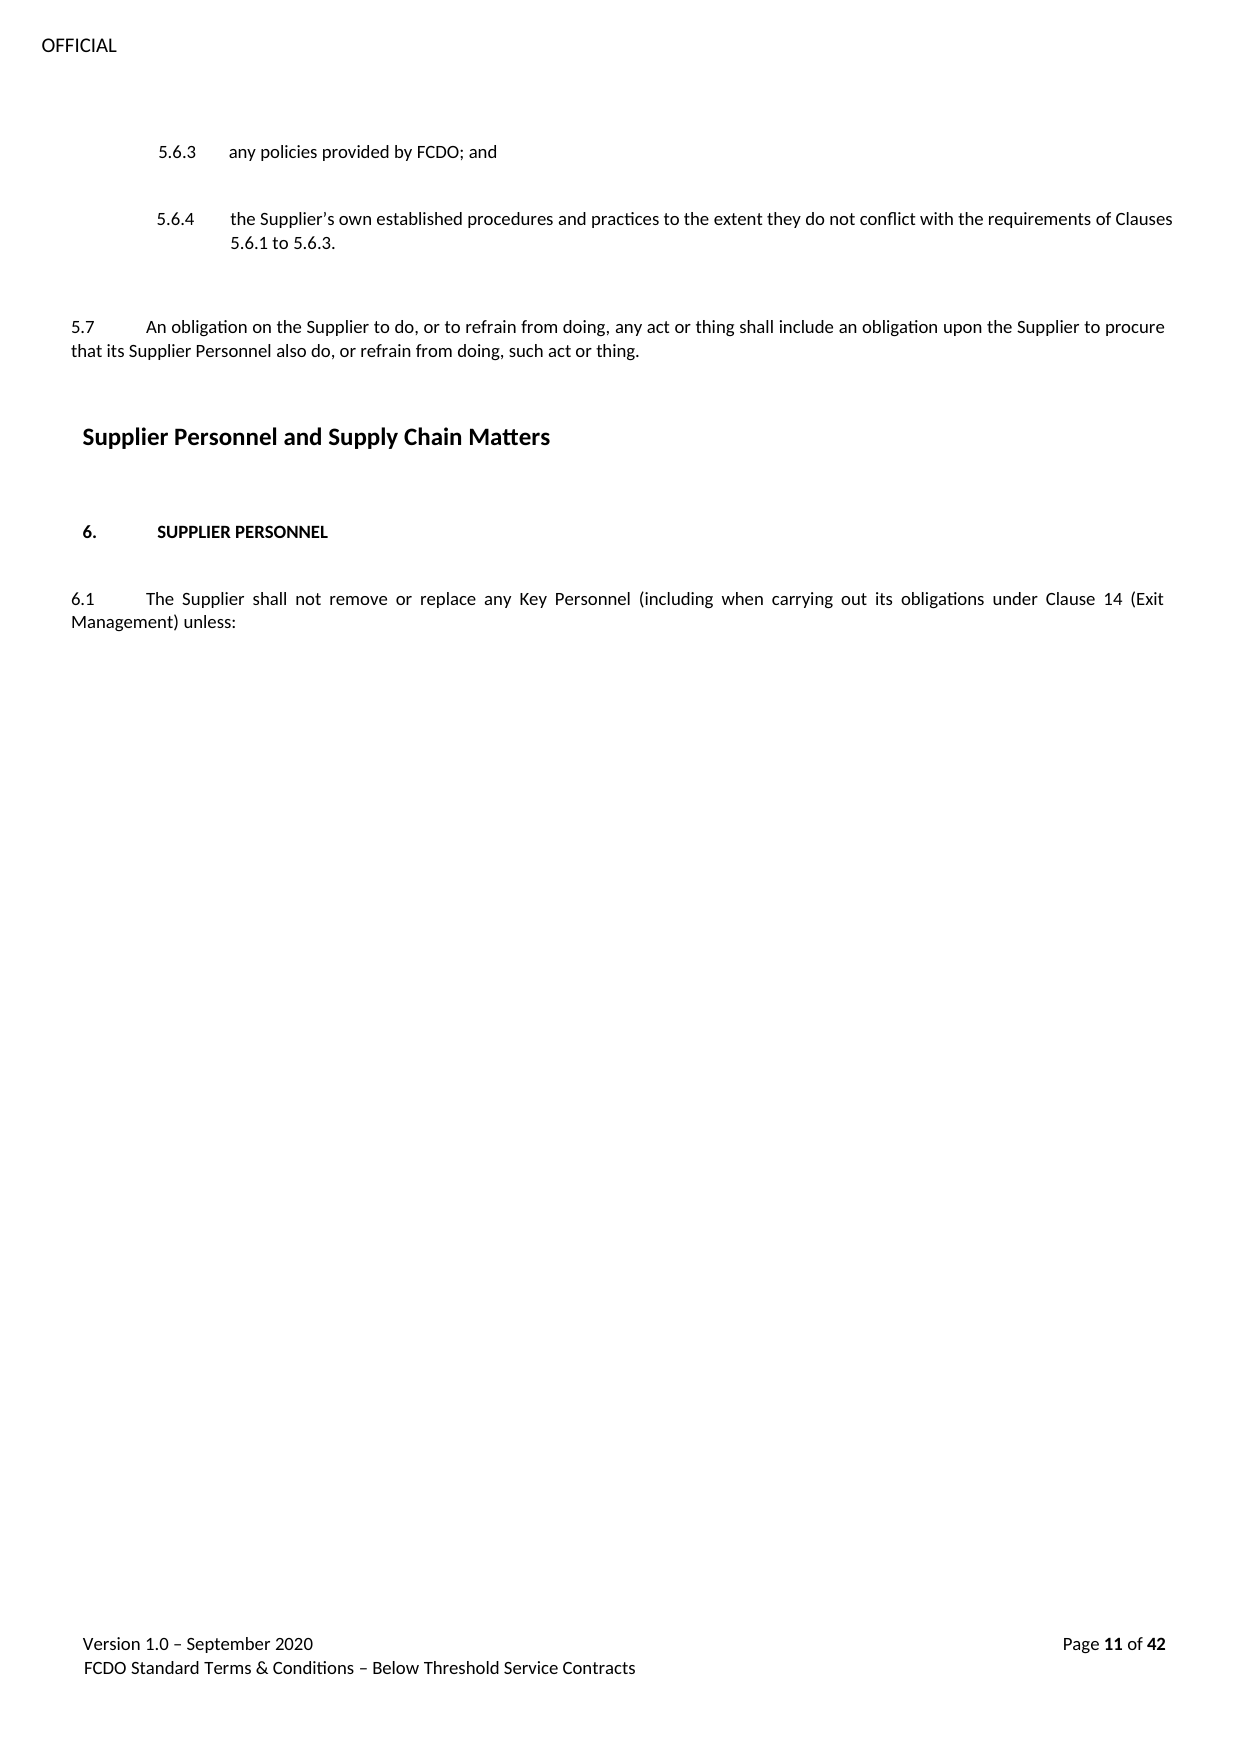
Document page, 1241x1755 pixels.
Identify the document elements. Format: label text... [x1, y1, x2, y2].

subtitle SUPPLIER PERSONNEL [82, 520, 1178, 543]
text 5.6.1 to 5.6.3. [230, 231, 1178, 254]
list An obligation on the Supplier to do, or to refrain from doing, any act or thing shall include an obligation upon the Supplier to procure that its Supplier Personnel also do, or refrain from doing, such act or thing. [71, 315, 1166, 362]
list the Supplier’s own established procedures and practices to the extent they do not conflict with the requirements of Clauses [156, 207, 1178, 230]
list any policies provided by FCDO; and [158, 140, 1178, 163]
subtitle Supplier Personnel and Supply Chain Matters [82, 421, 1178, 452]
list The Supplier shall not remove or replace any Key Personnel (including when carrying out its obligations under Clause 14 (Exit Management) unless: [71, 587, 1166, 633]
